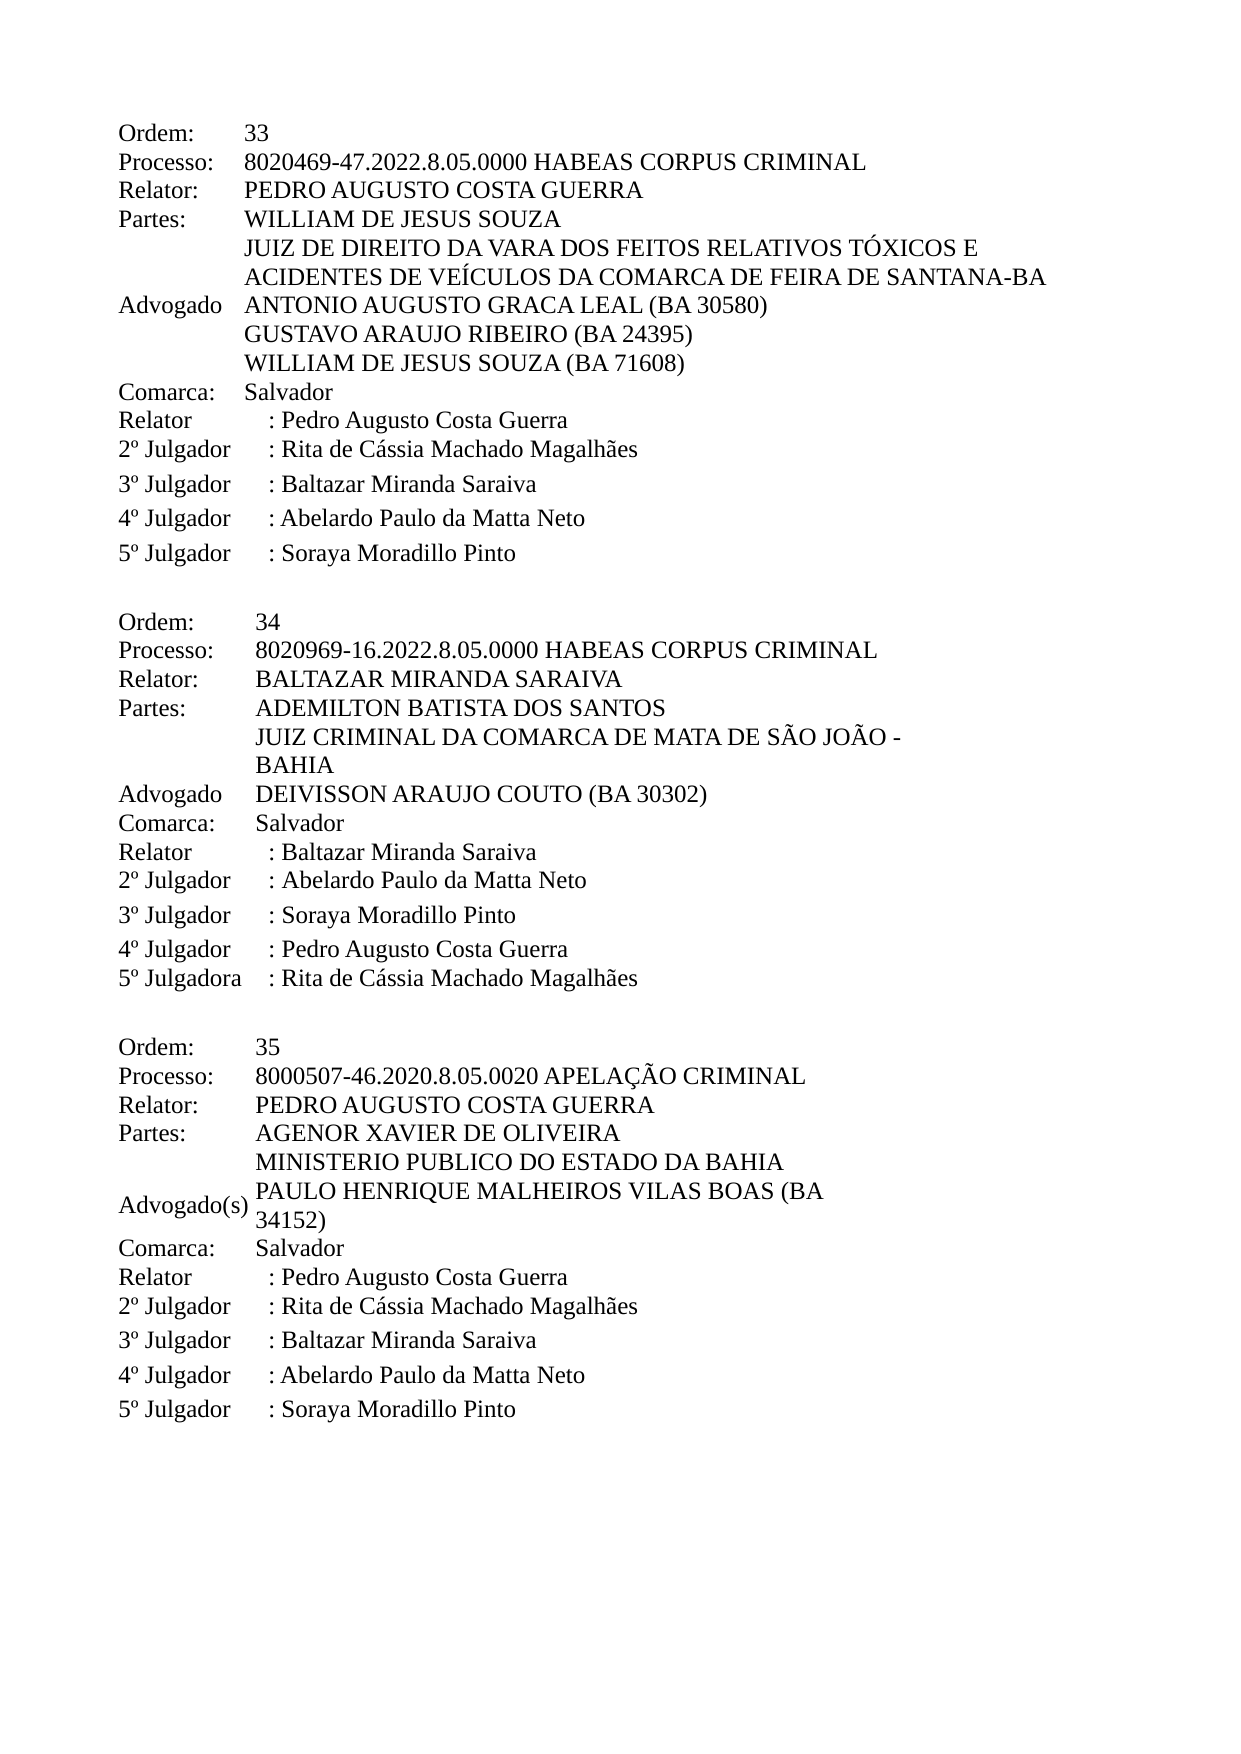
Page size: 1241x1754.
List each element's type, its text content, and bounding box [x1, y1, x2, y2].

table_cell WILLIAM DE JESUS SOUZA (BA 71608) [244, 348, 1122, 377]
table_cell Partes: [118, 204, 244, 233]
table_cell WILLIAM DE JESUS SOUZA [244, 204, 1122, 233]
table_header 33 [244, 118, 1122, 147]
text 5º Julgador : Soraya Moradillo Pinto [118, 1394, 1122, 1423]
table_cell PAULO HENRIQUE MALHEIROS VILAS BOAS (BA 34152) [255, 1176, 899, 1233]
table_cell AGENOR XAVIER DE OLIVEIRA [255, 1119, 899, 1147]
table_cell Advogado [118, 291, 244, 319]
table_header Ordem: [118, 1032, 255, 1061]
text 4º Julgador : Abelardo Paulo da Matta Neto [118, 503, 1122, 532]
text 4º Julgador : Abelardo Paulo da Matta Neto [118, 1360, 1122, 1389]
text Relator : Pedro Augusto Costa Guerra [118, 406, 1122, 434]
table_cell Comarca: [118, 377, 244, 406]
text 3º Julgador : Baltazar Miranda Saraiva [118, 469, 1122, 498]
text 2º Julgador : Abelardo Paulo da Matta Neto [118, 866, 1122, 894]
table_cell Processo: [118, 1061, 255, 1090]
text Relator : Baltazar Miranda Saraiva [118, 837, 1122, 866]
text Relator : Pedro Augusto Costa Guerra [118, 1262, 1122, 1291]
table_cell [118, 319, 244, 348]
table_cell ADEMILTON BATISTA DOS SANTOS [255, 693, 982, 722]
table_cell Partes: [118, 693, 255, 722]
table_cell Salvador [255, 808, 982, 837]
table_cell JUIZ CRIMINAL DA COMARCA DE MATA DE SÃO JOÃO - BAHIA [255, 722, 982, 779]
table_cell ANTONIO AUGUSTO GRACA LEAL (BA 30580) [244, 291, 1122, 319]
text 2º Julgador : Rita de Cássia Machado Magalhães [118, 1291, 1122, 1320]
table_cell GUSTAVO ARAUJO RIBEIRO (BA 24395) [244, 319, 1122, 348]
table_cell 8020469-47.2022.8.05.0000 HABEAS CORPUS CRIMINAL [244, 147, 1122, 176]
table_cell Processo: [118, 147, 244, 176]
table_header Ordem: [118, 118, 244, 147]
table_cell 8000507-46.2020.8.05.0020 APELAÇÃO CRIMINAL [255, 1061, 899, 1090]
table_cell Relator: [118, 664, 255, 693]
table_cell [118, 348, 244, 377]
table_cell Comarca: [118, 808, 255, 837]
text 4º Julgador : Pedro Augusto Costa Guerra [118, 934, 1122, 963]
text 2º Julgador : Rita de Cássia Machado Magalhães [118, 434, 1122, 463]
text 3º Julgador : Baltazar Miranda Saraiva [118, 1325, 1122, 1354]
table_cell Salvador [244, 377, 1122, 406]
table_cell Partes: [118, 1119, 255, 1147]
table_cell [118, 1147, 255, 1176]
table_cell PEDRO AUGUSTO COSTA GUERRA [255, 1090, 899, 1118]
text 5º Julgador : Soraya Moradillo Pinto [118, 538, 1122, 567]
text 3º Julgador : Soraya Moradillo Pinto [118, 900, 1122, 929]
table_cell [118, 722, 255, 779]
table_cell JUIZ DE DIREITO DA VARA DOS FEITOS RELATIVOS TÓXICOS E ACIDENTES DE VEÍCULOS DA COMARCA DE FEIRA DE SANTANA-BA [244, 233, 1122, 291]
table_cell Relator: [118, 176, 244, 204]
table_cell Advogado(s) [118, 1176, 255, 1233]
table_cell DEIVISSON ARAUJO COUTO (BA 30302) [255, 779, 982, 808]
table_cell MINISTERIO PUBLICO DO ESTADO DA BAHIA [255, 1147, 899, 1176]
table_cell 8020969-16.2022.8.05.0000 HABEAS CORPUS CRIMINAL [255, 636, 982, 664]
table_cell [118, 233, 244, 291]
table_cell Processo: [118, 636, 255, 664]
table_cell Comarca: [118, 1234, 255, 1262]
table_cell Advogado [118, 779, 255, 808]
table_cell BALTAZAR MIRANDA SARAIVA [255, 664, 982, 693]
text 5º Julgadora : Rita de Cássia Machado Magalhães [118, 963, 1122, 992]
table_header 34 [255, 607, 982, 636]
table_cell Relator: [118, 1090, 255, 1118]
table_cell Salvador [255, 1234, 899, 1262]
table_header 35 [255, 1032, 899, 1061]
table_cell PEDRO AUGUSTO COSTA GUERRA [244, 176, 1122, 204]
table_header Ordem: [118, 607, 255, 636]
